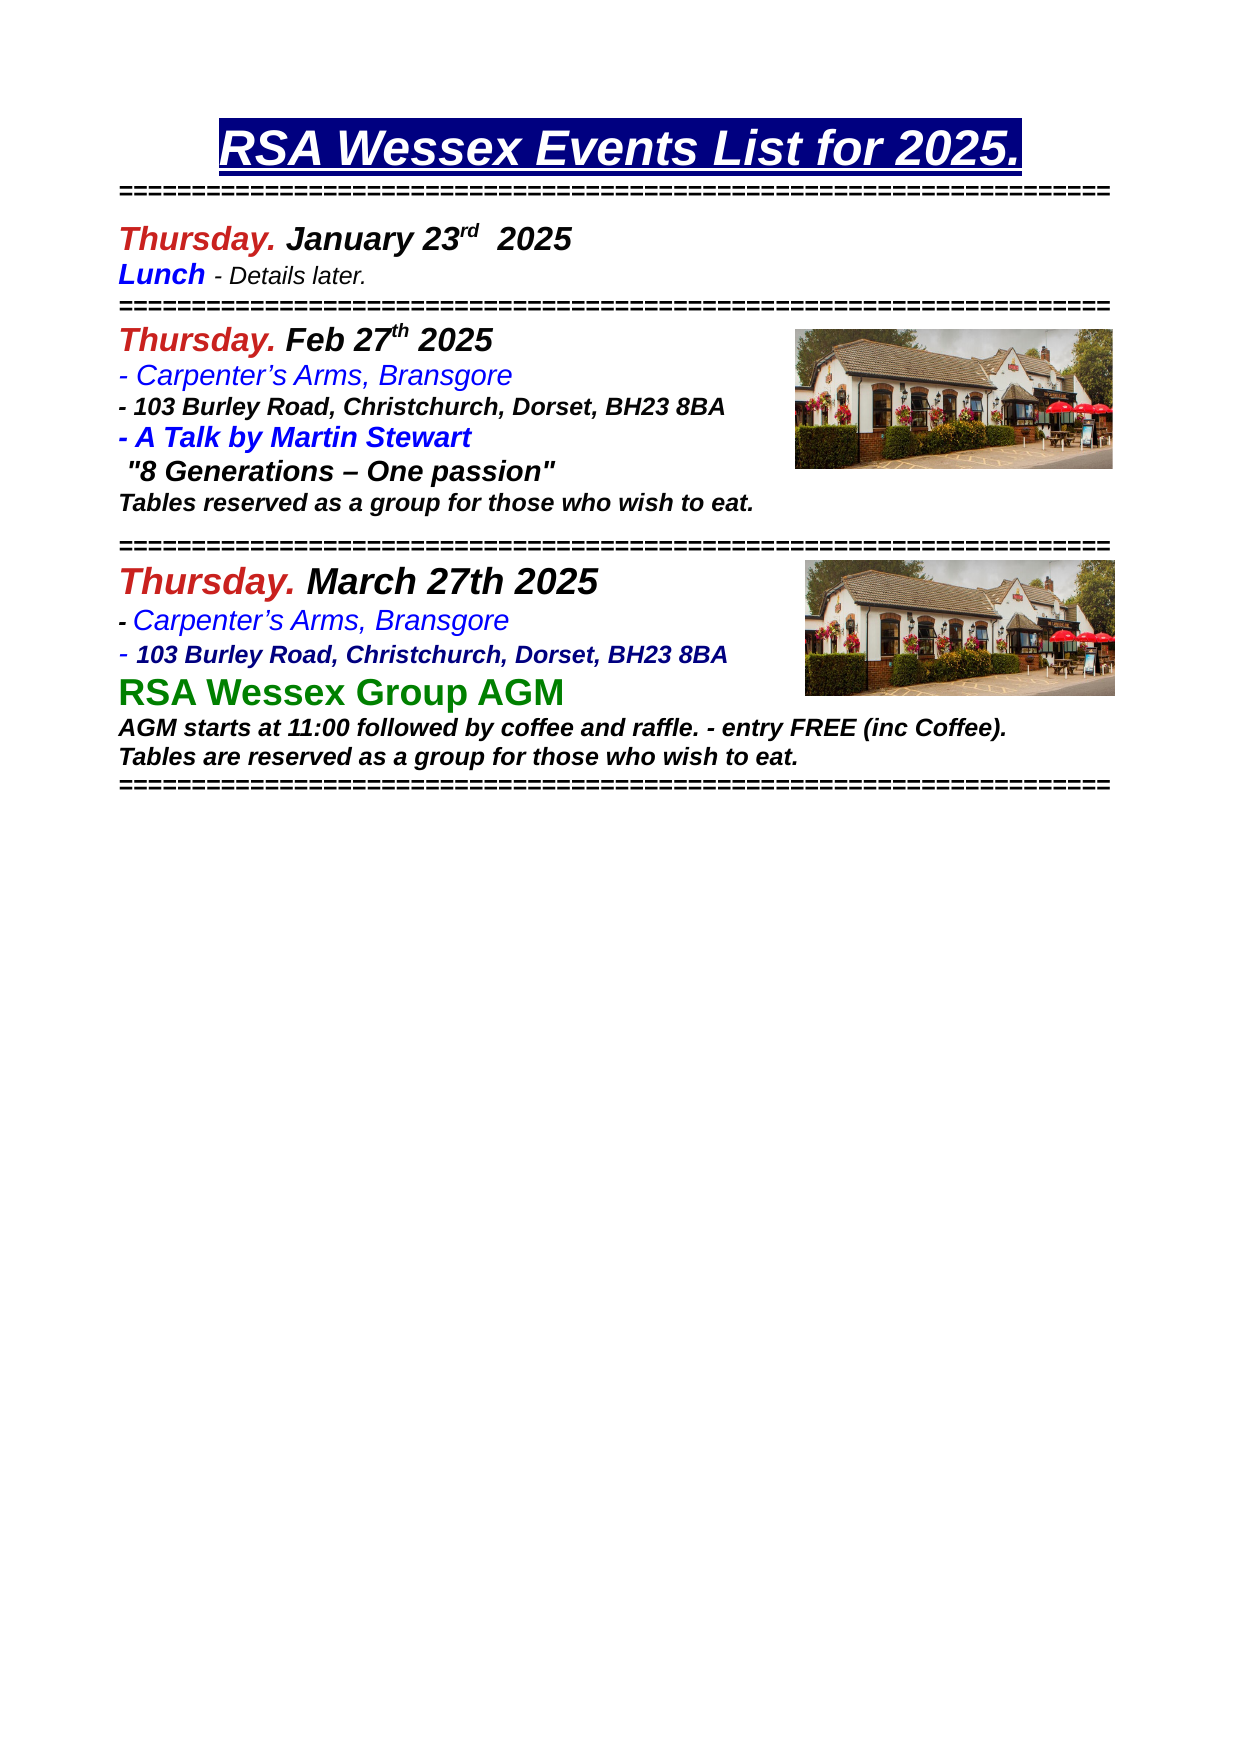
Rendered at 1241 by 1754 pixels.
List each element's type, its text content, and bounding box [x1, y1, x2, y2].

text ==================================================================== [118, 531, 1122, 559]
text Thursday. March 27th 2025 - Carpenter’s Arms, Bransgore - 103 Burley Road, Christchurch, Dorset, BH23 8BA RSA Wessex Group AGM AGM starts at 11:00 followed by coffee and raffle. - entry FREE (inc Coffee). Tables are reserved as a group for those who wish to eat. ==================================================================== [118, 559, 1122, 799]
text Thursday. January 23rd 2025 Lunch - Details later. ====================================================================Thursday. Feb 27th 2025 - Carpenter’s Arms, Bransgore - 103 Burley Road, Christchurch, Dorset, BH23 8BA - A Talk by Martin Stewart "8 Generations – One passion" Tables reserved as a group for those who wish to eat. [118, 219, 1122, 516]
picture [806, 561, 1115, 696]
text RSA Wessex Events List for 2025. [118, 118, 1122, 176]
picture [795, 329, 1112, 468]
text ==================================================================== [118, 176, 1122, 204]
